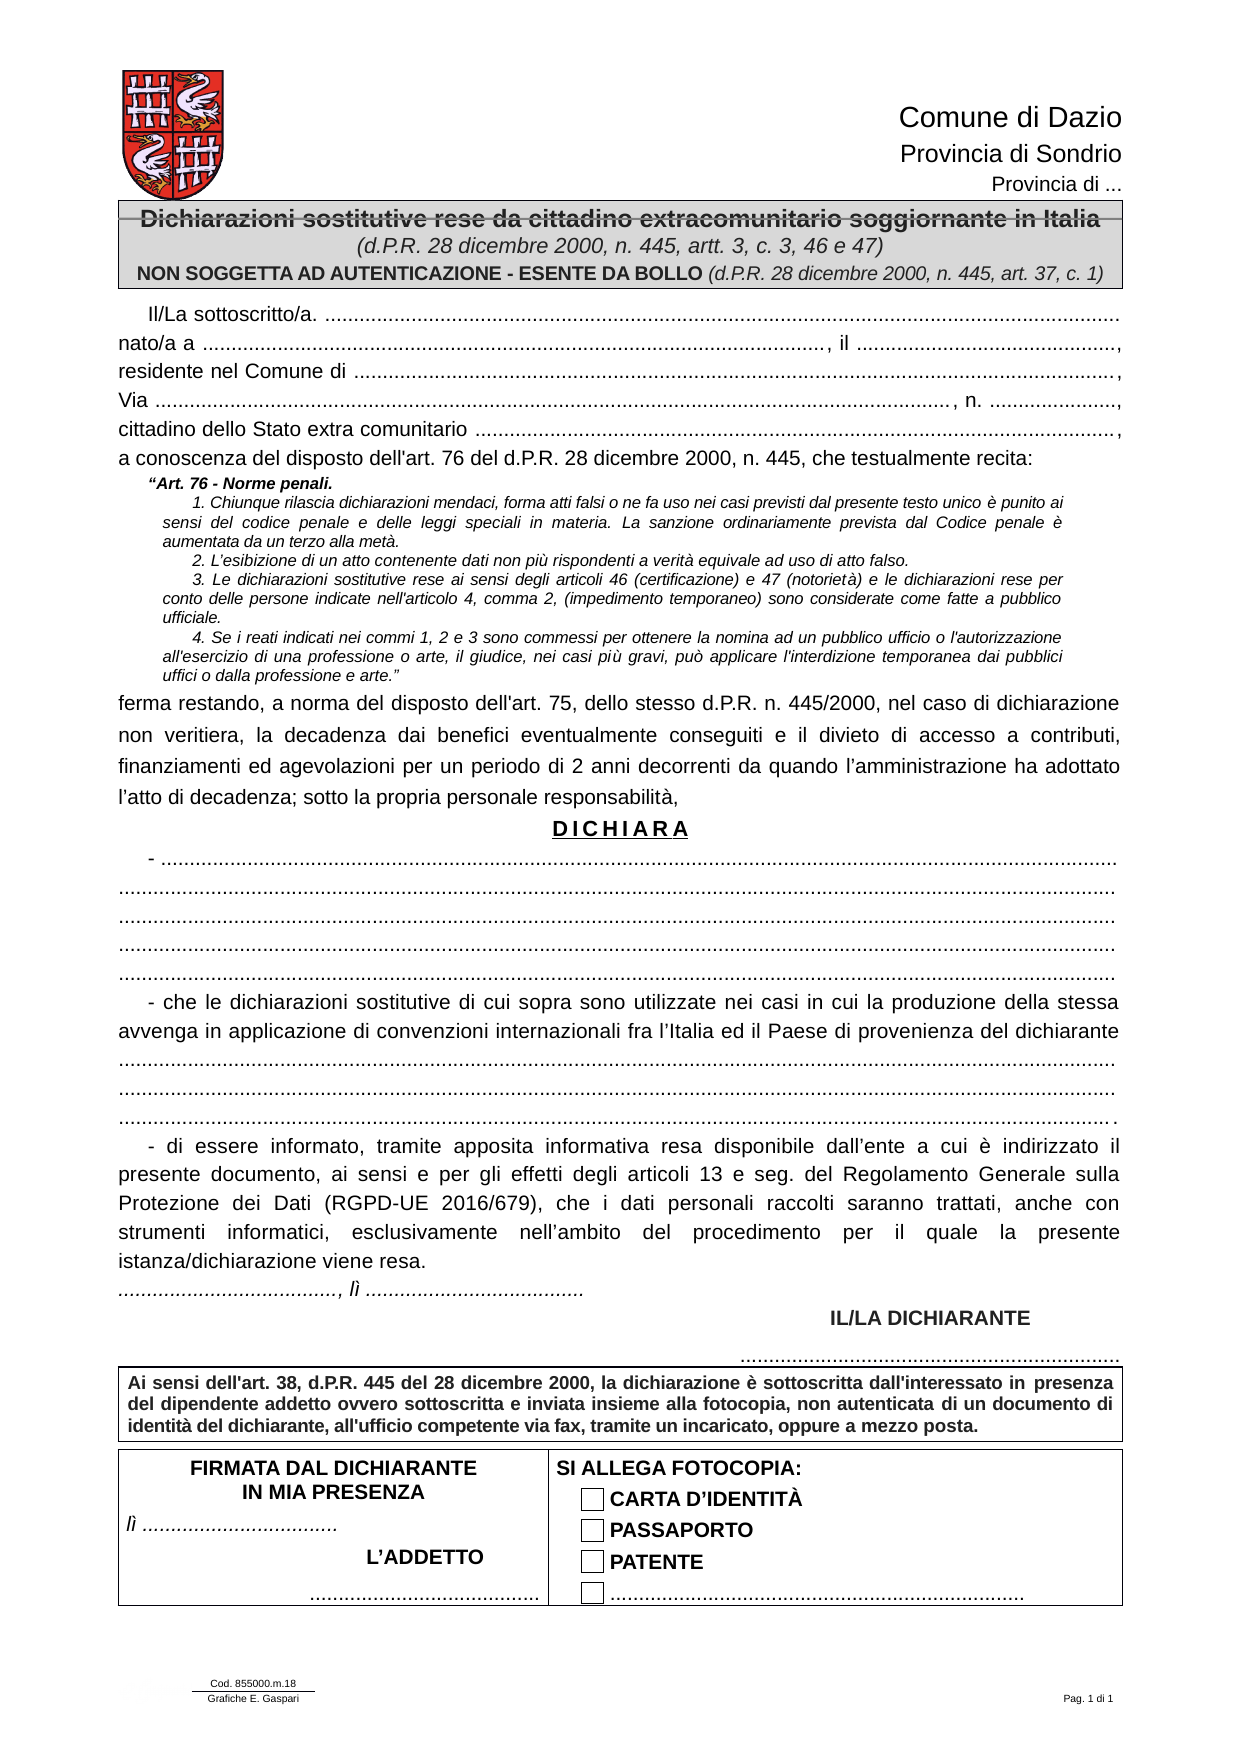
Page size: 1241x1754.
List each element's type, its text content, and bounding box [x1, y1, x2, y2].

table_header Dichiarazioni sostitutive rese da cittadino extracomunitario soggiornante in Italia (d.P.R. 28 dicembre 2000, n. 445, artt. 3, c. 3, 46 e 47) NON SOGGETTA AD AUTENTICAZIONE - ESENTE DA BOLLO (d.P.R. 28 dicembre 2000, n. 445, art. 37, c. 1) [119, 201, 1122, 217]
text ............................................................................................................................................................................. [118, 875, 1122, 899]
text ............................................................................................................................................................................. [118, 903, 1122, 927]
text Il/La sottoscritto/a. .......................................................................................................................................... nato/a a ............................................................................................................, il ............................................., residente nel Comune di ...................................................................................................................................., Via .........................................................................................................................................., n. ......................, cittadino dello Stato extra comunitario ..............................................................................................................., a conoscenza del disposto dell'art. 76 del d.P.R. 28 dicembre 2000, n. 445, che testualmente recita: [118, 302, 1122, 469]
text Provincia di Sondrio [224, 139, 1122, 168]
text - di essere informato, tramite apposita informativa resa disponibile dall’ente a cui è indirizzato il presente documento, ai sensi e per gli effetti degli articoli 13 e seg. del Regolamento Generale sulla Protezione dei Dati (RGPD-UE 2016/679), che i dati personali raccolti saranno trattati, anche con strumenti informatici, esclusivamente nell’ambito del procedimento per il quale la presente istanza/dichiarazione viene resa. [118, 1133, 1122, 1272]
text ............................................................................................................................................................................. [118, 961, 1122, 985]
text .................................................................. [738, 1342, 1122, 1366]
text 4. Se i reati indicati nei commi 1, 2 e 3 sono commessi per ottenere la nomina ad un pubblico ufficio o l'autorizzazione all'esercizio di una professione o arte, il giudice, nei casi più gravi, può applicare l'interdizione temporanea dai pubblici uffici o dalla professione e arte.” [162, 627, 1063, 685]
text IL/LA DICHIARANTE [738, 1306, 1122, 1330]
text Comune di Dazio [224, 100, 1122, 134]
text 2. L’esibizione di un atto contenente dati non più rispondenti a verità equivale ad uso di atto falso. [162, 551, 1063, 570]
picture [122, 70, 224, 201]
table_header Dichiarazioni sostitutive rese da cittadino extracomunitario soggiornante in Italia (d.P.R. 28 dicembre 2000, n. 445, artt. 3, c. 3, 46 e 47) NON SOGGETTA AD AUTENTICAZIONE - ESENTE DA BOLLO (d.P.R. 28 dicembre 2000, n. 445, art. 37, c. 1) [119, 220, 1122, 288]
table_header FIRMATA DAL DICHIARANTE IN MIA PRESENZA lì .................................. L’ADDETTO ........................................ [119, 1450, 548, 1604]
text ferma restando, a norma del disposto dell'art. 75, dello stesso d.P.R. n. 445/2000, nel caso di dichiarazione non veritiera, la decadenza dai benefici eventualmente conseguiti e il divieto di accesso a contributi, finanziamenti ed agevolazioni per un periodo di 2 anni decorrenti da quando l’amministrazione ha adottato l’atto di decadenza; sotto la propria personale responsabilità, [118, 691, 1122, 809]
table_header SI ALLEGA FOTOCOPIA: CARTA D’IDENTITÀ PASSAPORTO PATENTE ........................................................................ [549, 1450, 1122, 1604]
text Provincia di ... [224, 172, 1122, 196]
table_header Ai sensi dell'art. 38, d.P.R. 445 del 28 dicembre 2000, la dichiarazione è sottoscritta dall'interessato in presenza del dipendente addetto ovvero sottoscritta e inviata insieme alla fotocopia, non autenticata di un documento di identità del dichiarante, all'ufficio competente via fax, tramite un incaricato, oppure a mezzo posta. [119, 1368, 1122, 1441]
text - ...................................................................................................................................................................... [118, 846, 1122, 870]
text ......................................, lì ...................................... [118, 1277, 1122, 1301]
text DICHIARA [118, 816, 1122, 841]
text 3. Le dichiarazioni sostitutive rese ai sensi degli articoli 46 (certificazione) e 47 (notorietà) e le dichiarazioni rese per conto delle persone indicate nell'articolo 4, comma 2, (impedimento temporaneo) sono considerate come fatte a pubblico ufficiale. [162, 570, 1063, 627]
text ............................................................................................................................................................................. [118, 932, 1122, 956]
text “Art. 76 - Norme penali. [148, 474, 1093, 493]
text - che le dichiarazioni sostitutive di cui sopra sono utilizzate nei casi in cui la produzione della stessa avvenga in applicazione di convenzioni internazionali fra l’Italia ed il Paese di provenienza del dichiarante ............................................................................................................................................................................. ............................................................................................................................................................................. ............................................................................................................................................................................. [118, 990, 1122, 1129]
text 1. Chiunque rilascia dichiarazioni mendaci, forma atti falsi o ne fa uso nei casi previsti dal presente testo unico è punito ai sensi del codice penale e delle leggi speciali in materia. La sanzione ordinariamente prevista dal Codice penale è aumentata da un terzo alla metà. [162, 493, 1063, 551]
